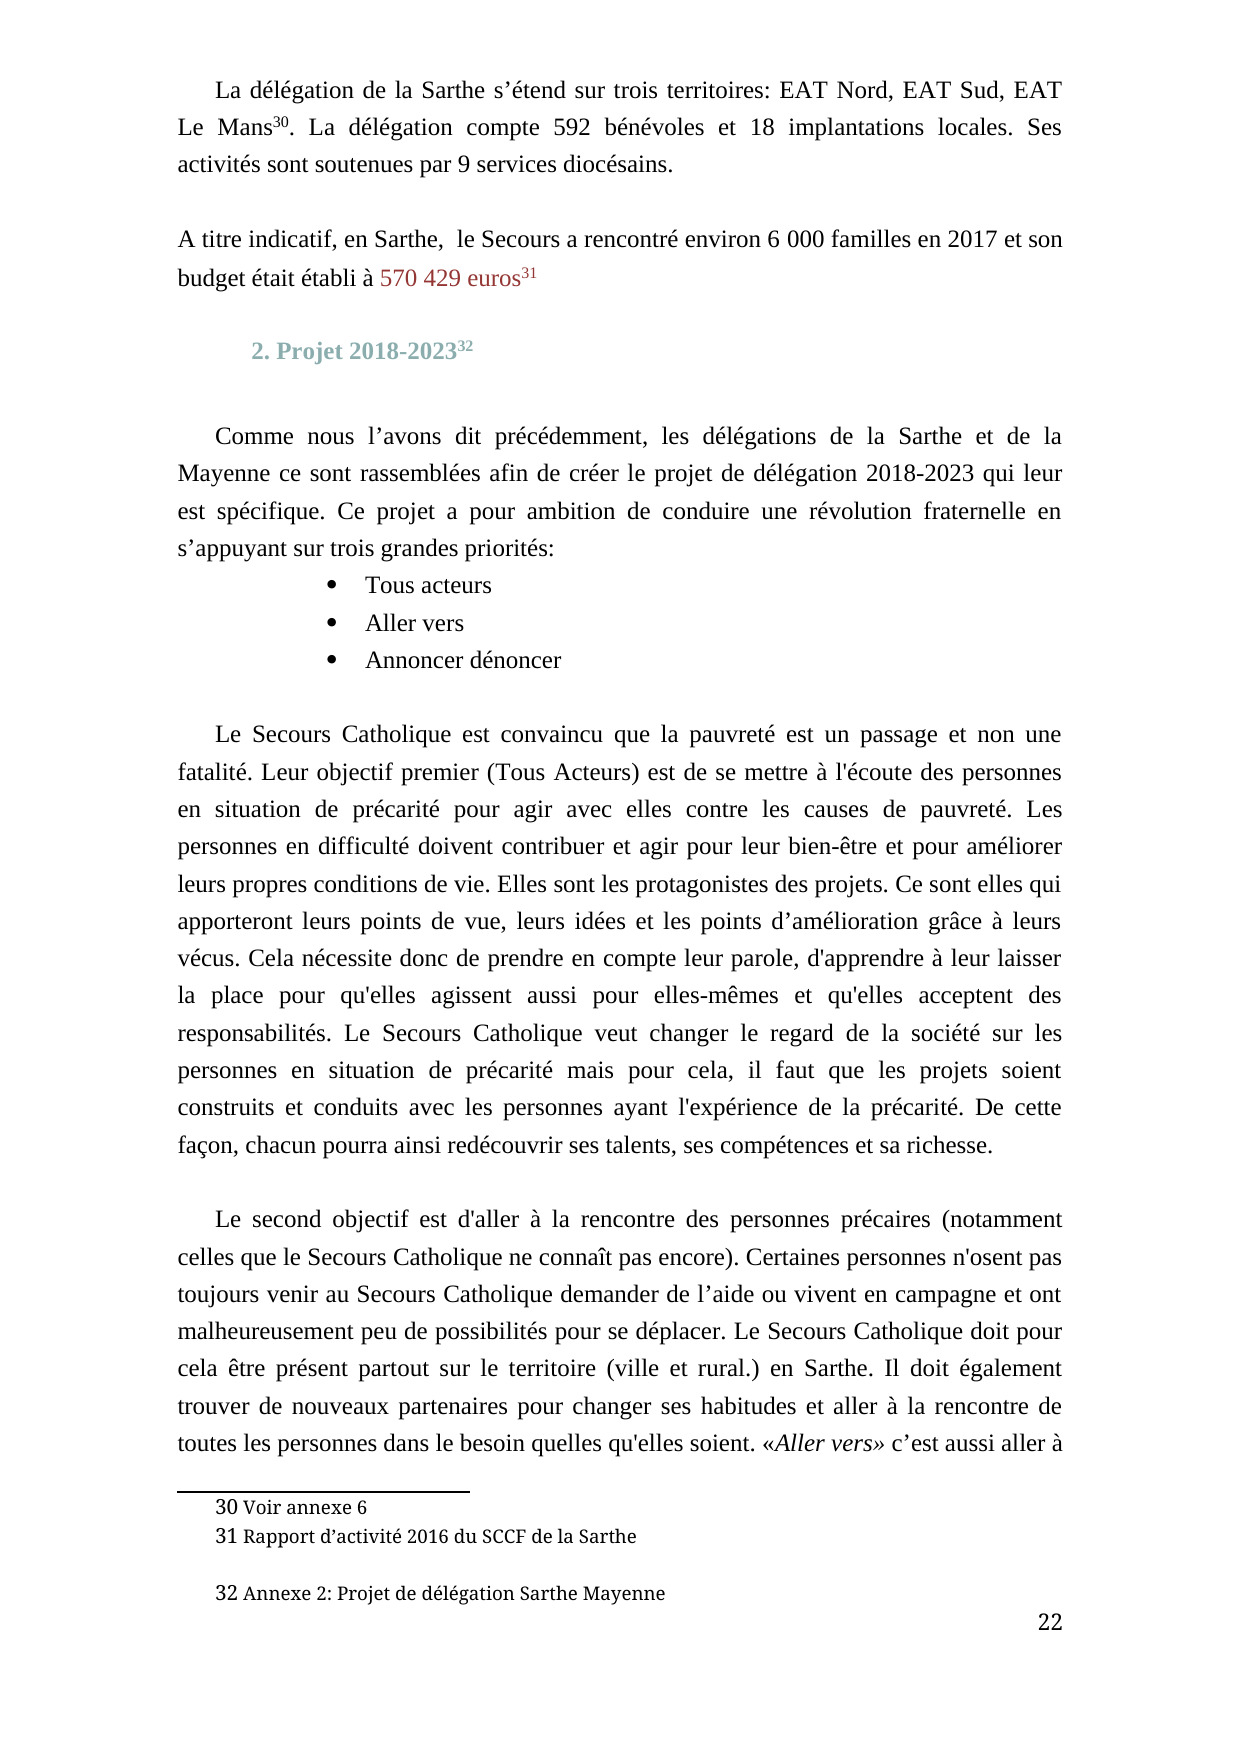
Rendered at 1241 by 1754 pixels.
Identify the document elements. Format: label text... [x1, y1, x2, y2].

list Aller vers [290, 608, 1063, 636]
list Tous acteurs [290, 570, 1063, 599]
text Voir annexe 6 [177, 1492, 1063, 1521]
list Annoncer dénoncer [290, 645, 1063, 674]
text Le Secours Catholique est convaincu que la pauvreté est un passage et non une fatalité. Leur objectif premier (Tous Acteurs) est de se mettre à l'écoute des personnes en situation de précarité pour agir avec elles contre les causes de pauvreté. Les personnes en difficulté doivent contribuer et agir pour leur bien-être et pour améliorer leurs propres conditions de vie. Elles sont les protagonistes des projets. Ce sont elles qui apporteront leurs points de vue, leurs idées et les points d’amélioration grâce à leurs vécus. Cela nécessite donc de prendre en compte leur parole, d'apprendre à leur laisser la place pour qu'elles agissent aussi pour elles-mêmes et qu'elles acceptent des responsabilités. Le Secours Catholique veut changer le regard de la société sur les personnes en situation de précarité mais pour cela, il faut que les projets soient construits et conduits avec les personnes ayant l'expérience de la précarité. De cette façon, chacun pourra ainsi redécouvrir ses talents, ses compétences et sa richesse. [177, 719, 1063, 1158]
subtitle 2. Projet 2018-2023 [177, 336, 1063, 365]
text Comme nous l’avons dit précédemment, les délégations de la Sarthe et de la Mayenne ce sont rassemblées afin de créer le projet de délégation 2018-2023 qui leur est spécifique. Ce projet a pour ambition de conduire une révolution fraternelle en s’appuyant sur trois grandes priorités: [177, 421, 1063, 562]
text Annexe 2: Projet de délégation Sarthe Mayenne [177, 1578, 1063, 1606]
text La délégation de la Sarthe s’étend sur trois territoires: EAT Nord, EAT Sud, EAT Le Mans. La délégation compte 592 bénévoles et 18 implantations locales. Ses activités sont soutenues par 9 services diocésains. [177, 75, 1063, 178]
text A titre indicatif, en Sarthe, le Secours a rencontré environ 6 000 familles en 2017 et son budget était établi à 570 429 euros [177, 224, 1063, 293]
text Le second objectif est d'aller à la rencontre des personnes précaires (notamment celles que le Secours Catholique ne connaît pas encore). Certaines personnes n'osent pas toujours venir au Secours Catholique demander de l’aide ou vivent en campagne et ont malheureusement peu de possibilités pour se déplacer. Le Secours Catholique doit pour cela être présent partout sur le territoire (ville et rural.) en Sarthe. Il doit également trouver de nouveaux partenaires pour changer ses habitudes et aller à la rencontre de toutes les personnes dans le besoin quelles qu'elles soient. «Aller vers» c’est aussi aller à [177, 1204, 1063, 1457]
text Rapport d’activité 2016 du SCCF de la Sarthe [177, 1521, 1063, 1549]
